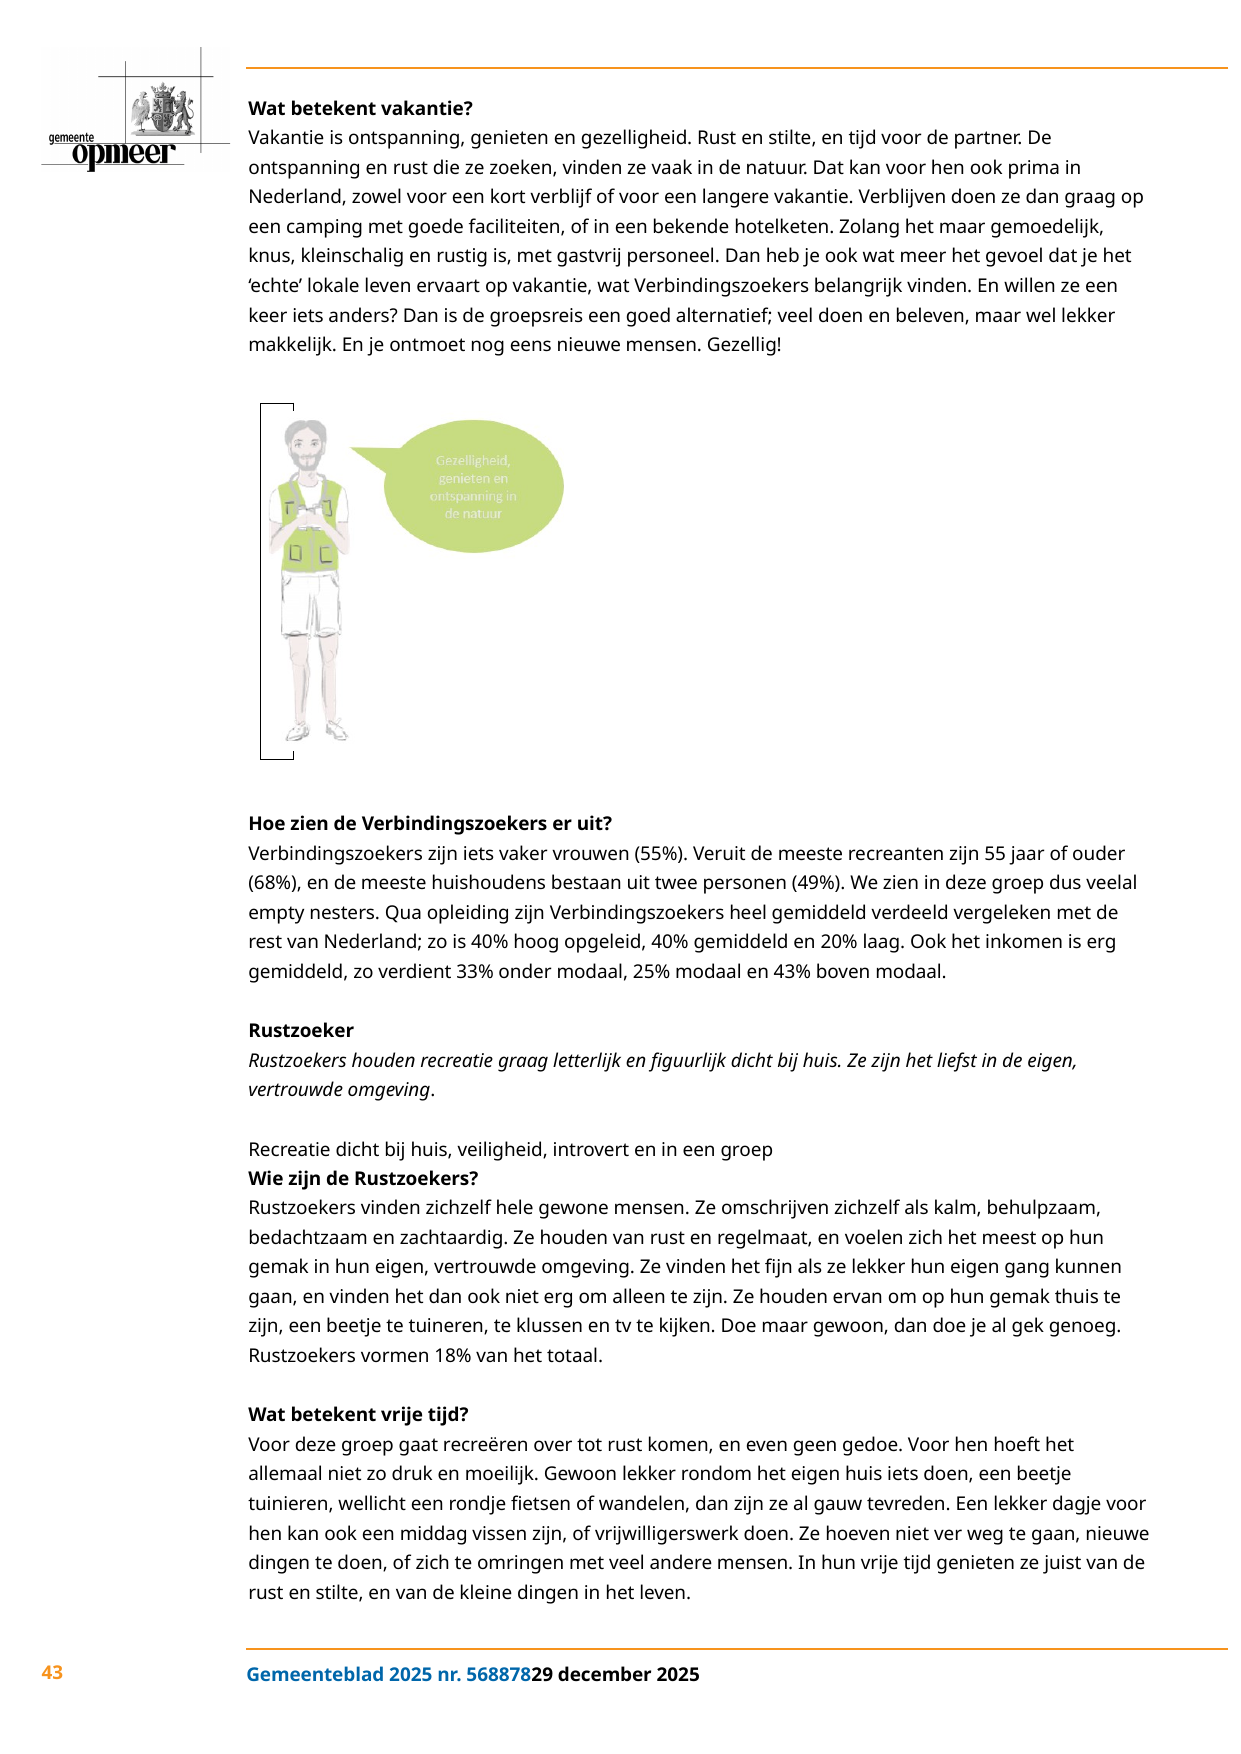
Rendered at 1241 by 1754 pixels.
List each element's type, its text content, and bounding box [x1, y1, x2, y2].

text Vakantie is ontspanning, genieten en gezelligheid. Rust en stilte, en tijd voor de partner. De ontspanning en rust die ze zoeken, vinden ze vaak in de natuur. Dat kan voor hen ook prima in Nederland, zowel voor een kort verblijf of voor een langere vakantie. Verblijven doen ze dan graag op een camping met goede faciliteiten, of in een bekende hotelketen. Zolang het maar gemoedelijk, knus, kleinschalig en rustig is, met gastvrij personeel. Dan heb je ook wat meer het gevoel dat je het ‘echte’ lokale leven ervaart op vakantie, wat Verbindingszoekers belangrijk vinden. En willen ze een keer iets anders? Dan is de groepsreis een goed alternatief; veel doen en beleven, maar wel lekker makkelijk. En je ontmoet nog eens nieuwe mensen. Gezellig! [248, 124, 1152, 357]
table_header Recreatie dicht bij huis, veiligheid, introvert en in een groep [248, 1136, 1152, 1162]
text Voor deze groep gaat recreëren over tot rust komen, en even geen gedoe. Voor hen hoeft het allemaal niet zo druk en moeilijk. Gewoon lekker rondom het eigen huis iets doen, een beetje tuinieren, wellicht een rondje fietsen of wandelen, dan zijn ze al gauw tevreden. Een lekker dagje voor hen kan ook een middag vissen zijn, of vrijwilligerswerk doen. Ze hoeven niet ver weg te gaan, nieuwe dingen te doen, of zich te omringen met veel andere mensen. In hun vrije tijd genieten ze juist van de rust en stilte, en van de kleine dingen in het leven. [248, 1431, 1152, 1605]
text Rustzoeker [248, 1017, 1152, 1043]
text Wie zijn de Rustzoekers? [248, 1165, 1152, 1191]
picture [268, 411, 565, 751]
text Rustzoekers vinden zichzelf hele gewone mensen. Ze omschrijven zichzelf als kalm, behulpzaam, bedachtzaam en zachtaardig. Ze houden van rust en regelmaat, en voelen zich het meest op hun gemak in hun eigen, vertrouwde omgeving. Ze vinden het fijn als ze lekker hun eigen gang kunnen gaan, en vinden het dan ook niet erg om alleen te zijn. Ze houden ervan om op hun gemak thuis te zijn, een beetje te tuineren, te klussen en tv te kijken. Doe maar gewoon, dan doe je al gek genoeg. Rustzoekers vormen 18% van het totaal. [248, 1194, 1152, 1368]
text Rustzoekers houden recreatie graag letterlijk en figuurlijk dicht bij huis. Ze zijn het liefst in de eigen, vertrouwde omgeving. [248, 1047, 1152, 1102]
picture [41, 47, 231, 172]
text Verbindingszoekers zijn iets vaker vrouwen (55%). Veruit de meeste recreanten zijn 55 jaar of ouder (68%), en de meeste huishoudens bestaan uit twee personen (49%). We zien in deze groep dus veelal empty nesters. Qua opleiding zijn Verbindingszoekers heel gemiddeld verdeeld vergeleken met de rest van Nederland; zo is 40% hoog opgeleid, 40% gemiddeld en 20% laag. Ook het inkomen is erg gemiddeld, zo verdient 33% onder modaal, 25% modaal en 43% boven modaal. [248, 840, 1152, 984]
text Wat betekent vrije tijd? [248, 1401, 1152, 1427]
text Wat betekent vakantie? [248, 95, 1152, 121]
text Hoe zien de Verbindingszoekers er uit? [248, 810, 1152, 836]
